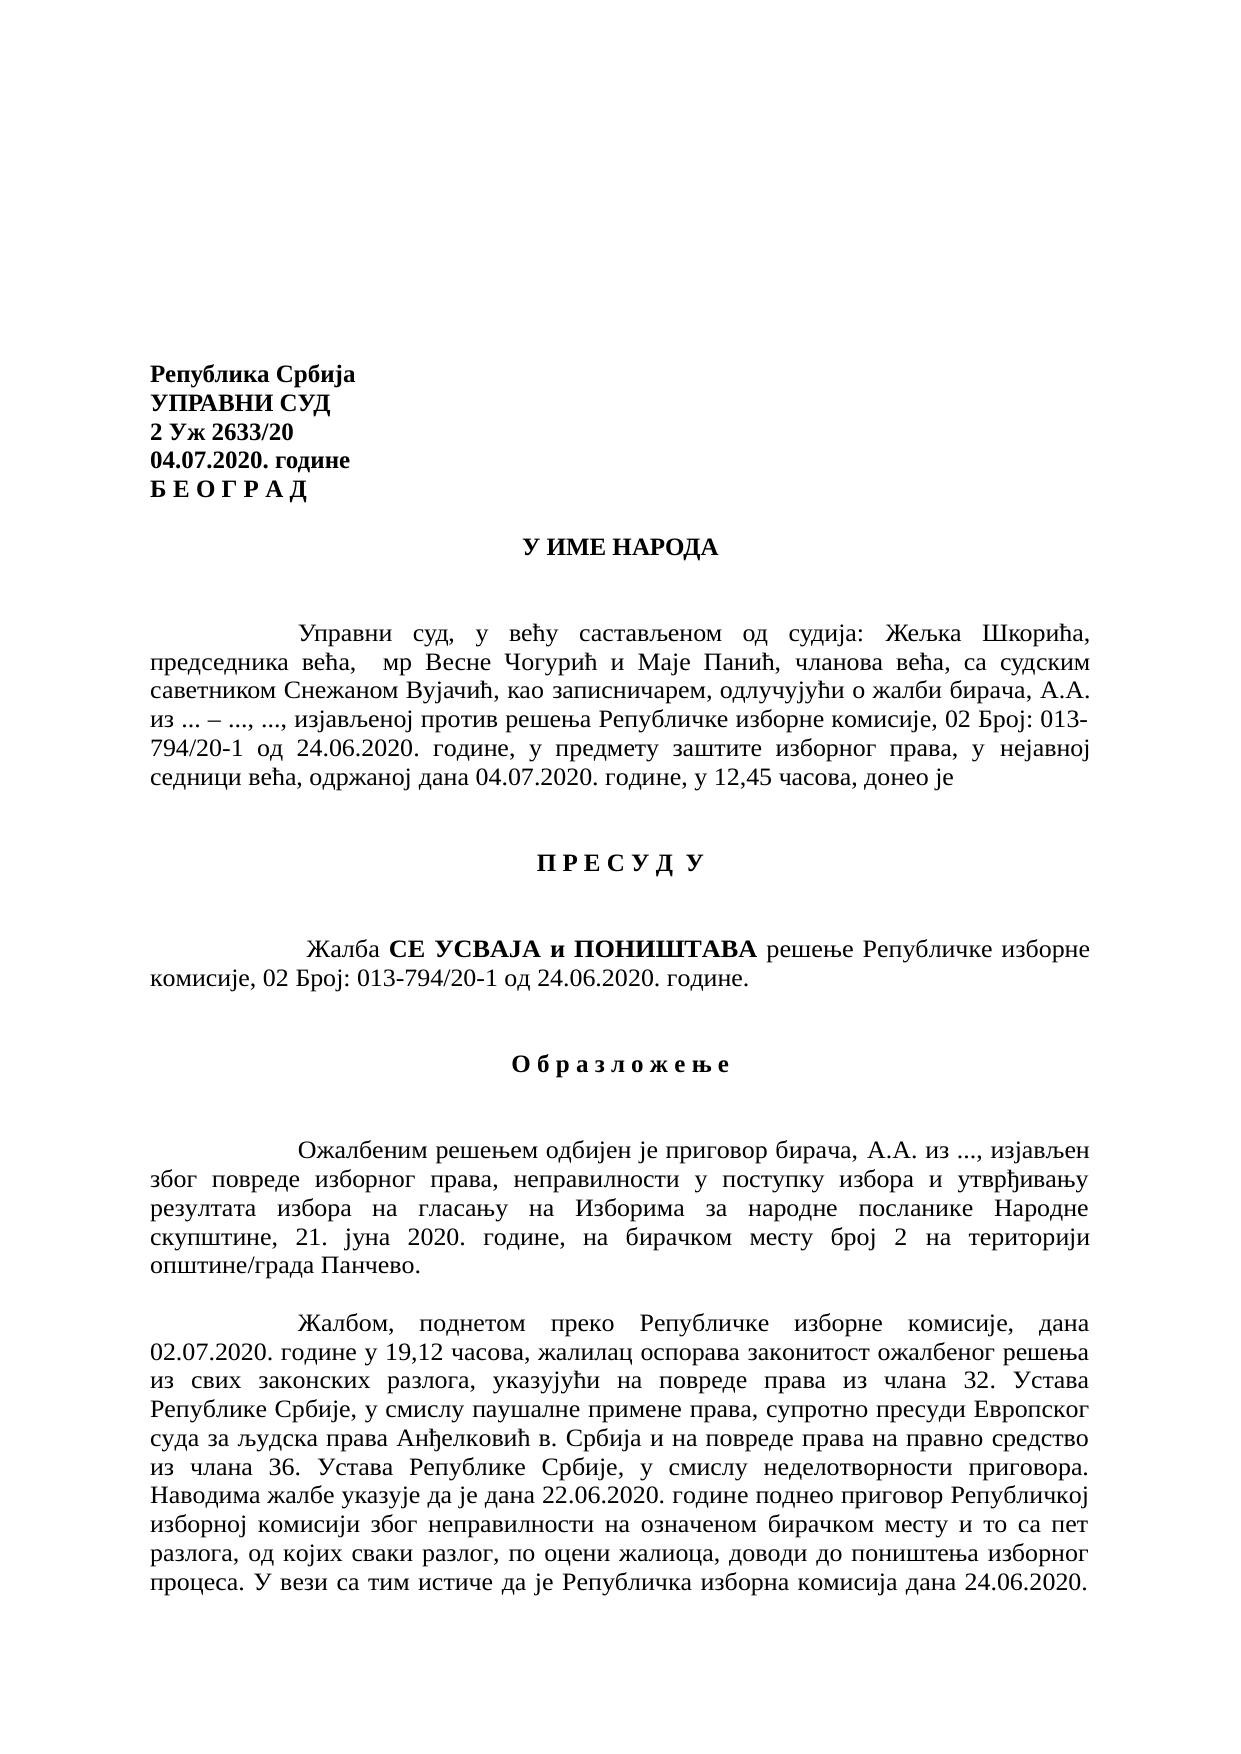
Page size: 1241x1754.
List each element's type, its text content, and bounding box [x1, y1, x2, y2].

text Ожалбеним решењем одбијен је приговор бирача, А.А. из ..., изјављен због повреде изборног права, неправилности у поступку избора и утврђивању резултата избора на гласању на Изборима за народне посланике Народне скупштине, 21. јуна 2020. године, на бирачком месту број 2 на територији општине/града Панчево. [150, 1135, 1090, 1279]
text Управни суд, у већу састављеном од судија: Жељка Шкорића, председника већа, мр Весне Чогурић и Маје Панић, чланова већа, са судским саветником Снежаном Вујачић, као записничарем, одлучујући о жалби бирача, А.А. из ... – ..., ..., изјављеној против решења Републичке изборне комисије, 02 Број: 013-794/20-1 од 24.06.2020. године, у предмету заштите изборног права, у нејавној седници већа, одржаној дана 04.07.2020. године, у 12,45 часова, донео је [150, 618, 1090, 790]
text Жалбом, поднетом преко Републичке изборне комисије, дана 02.07.2020. године у 19,12 часова, жалилац оспорава законитост ожалбеног решења из свих законских разлога, указујући на повреде права из члана 32. Устава Републике Србије, у смислу паушалне примене права, супротно пресуди Европског суда за људска права Анђелковић в. Србија и на повреде права на правно средство из члана 36. Устава Републике Србије, у смислу неделотворности приговора. Наводима жалбе указује да је дана 22.06.2020. године поднео приговор Републичкој изборној комисији због неправилности на означеном бирачком месту и то са пет разлога, од којих сваки разлог, по оцени жалиоца, доводи до поништења изборног процеса. У вези са тим истиче да је Републичка изборна комисија дана 24.06.2020. [150, 1308, 1090, 1595]
text 04.07.2020. године [150, 445, 1090, 474]
text О б р а з л о ж е њ е [150, 1049, 1090, 1078]
text 2 Уж 2633/20 [150, 417, 1090, 445]
text УПРАВНИ СУД [150, 388, 1090, 417]
text П Р Е С У Д У [150, 848, 1090, 877]
text Б Е О Г Р А Д [150, 474, 1090, 503]
text Жалба СЕ УСВАЈА и ПОНИШТАВА решење Републичке изборне комисије, 02 Број: 013-794/20-1 од 24.06.2020. године. [150, 934, 1090, 992]
text У ИМЕ НАРОДА [150, 532, 1090, 560]
text Република Србија [150, 148, 1090, 388]
